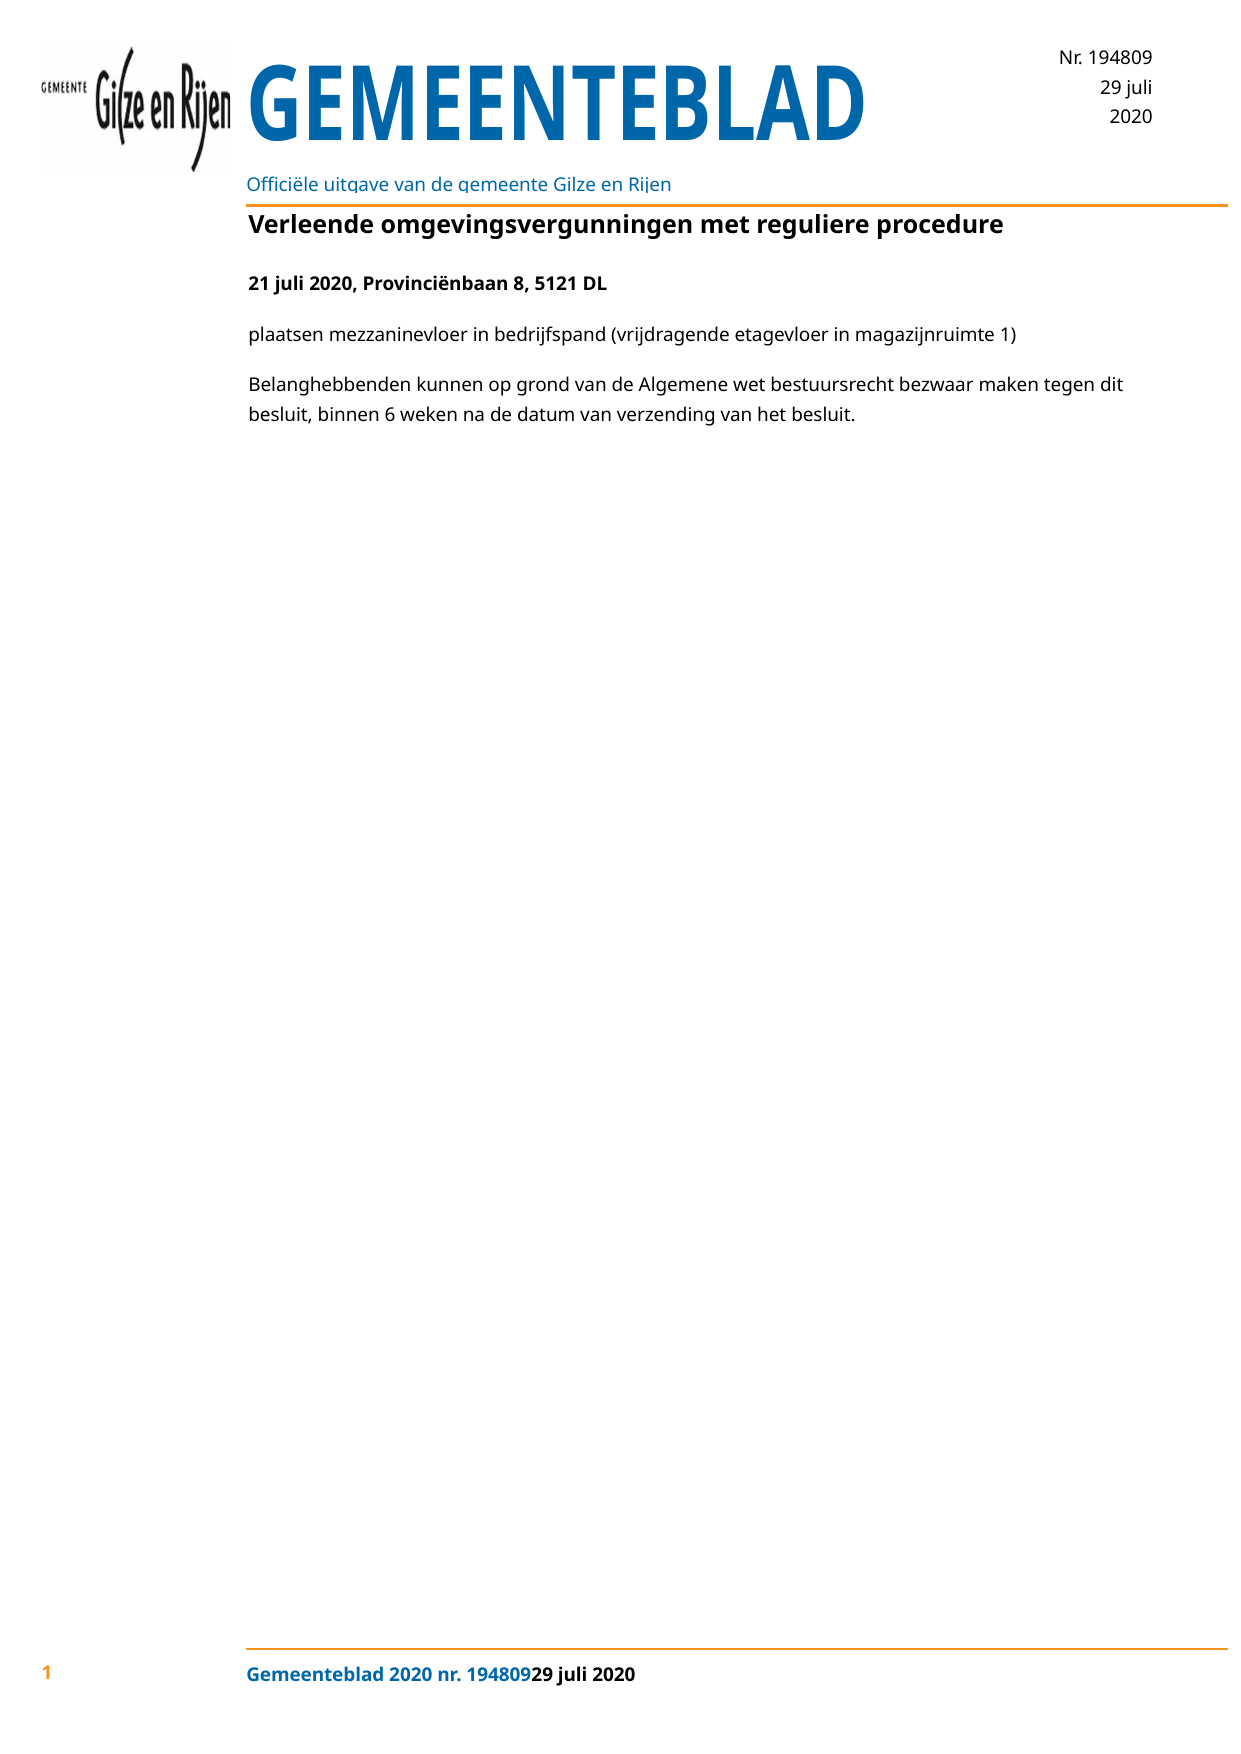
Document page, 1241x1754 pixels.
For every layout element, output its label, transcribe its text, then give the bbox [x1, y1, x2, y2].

text Verleende omgevingsvergunningen met reguliere procedure [248, 207, 1152, 241]
text Belanghebbenden kunnen op grond van de Algemene wet bestuursrecht bezwaar maken tegen dit besluit, binnen 6 weken na de datum van verzending van het besluit. [248, 371, 1152, 426]
picture [41, 47, 231, 172]
text plaatsen mezzaninevloer in bedrijfspand (vrijdragende etagevloer in magazijnruimte 1) [248, 321, 1152, 346]
text 21 juli 2020, Provinciënbaan 8, 5121 DL [248, 270, 1152, 296]
